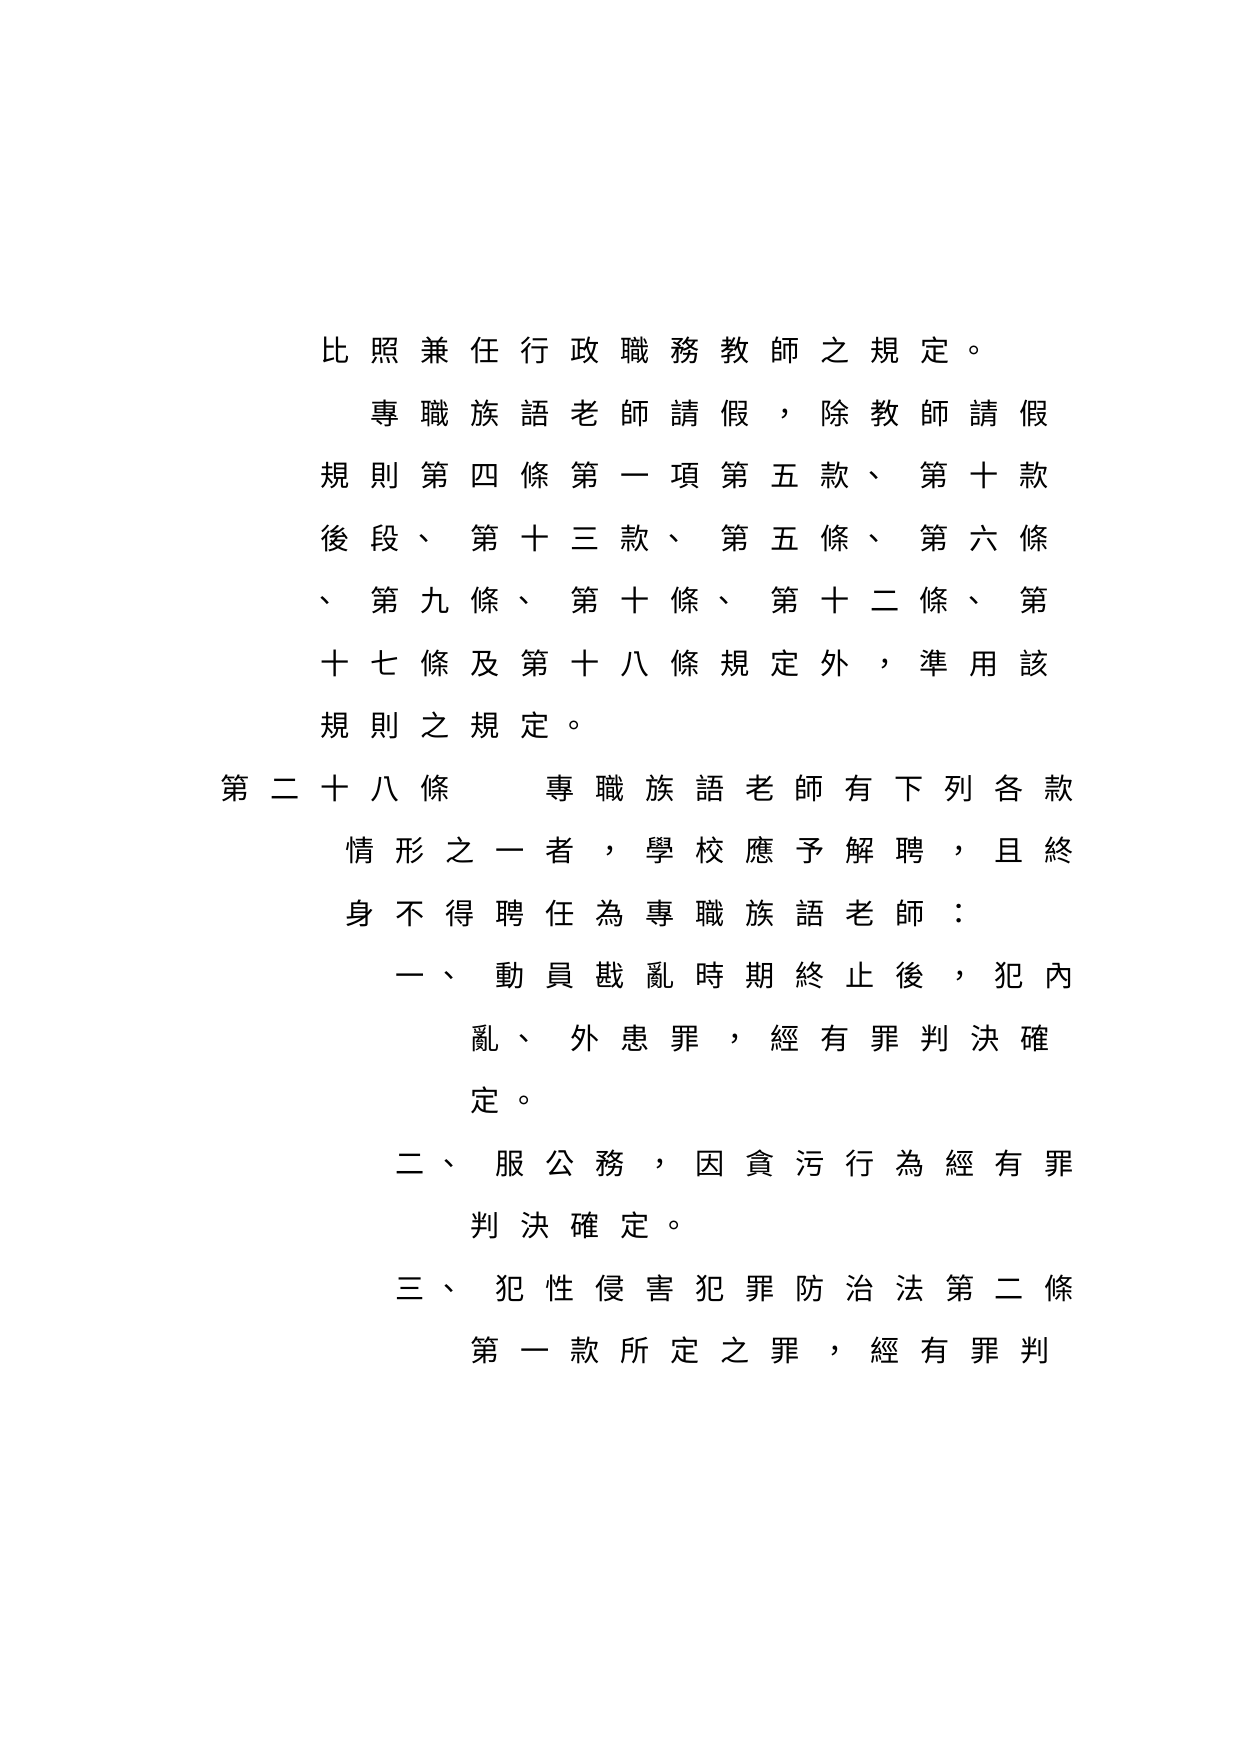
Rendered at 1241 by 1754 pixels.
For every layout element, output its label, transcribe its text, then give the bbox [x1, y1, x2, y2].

text 第二十八條 專職族語老師有下列各款情形之一者，學校應予解聘，且終身不得聘任為專職族語老師： [185, 745, 1085, 932]
text 二、服公務，因貪污行為經有罪判決確定。 [377, 1120, 1085, 1245]
text 一、動員戡亂時期終止後，犯內亂、外患罪，經有罪判決確定。 [377, 932, 1085, 1120]
text 三、犯性侵害犯罪防治法第二條第一款所定之罪，經有罪判 [377, 1245, 1085, 1370]
text 比照兼任行政職務教師之規定。 [187, 307, 1085, 370]
text 專職族語老師請假，除教師請假規則第四條第一項第五款、第十款後段、第十三款、第五條、第六條、第九條、第十條、第十二條、第十七條及第十八條規定外，準用該規則之規定。 [289, 370, 1085, 745]
